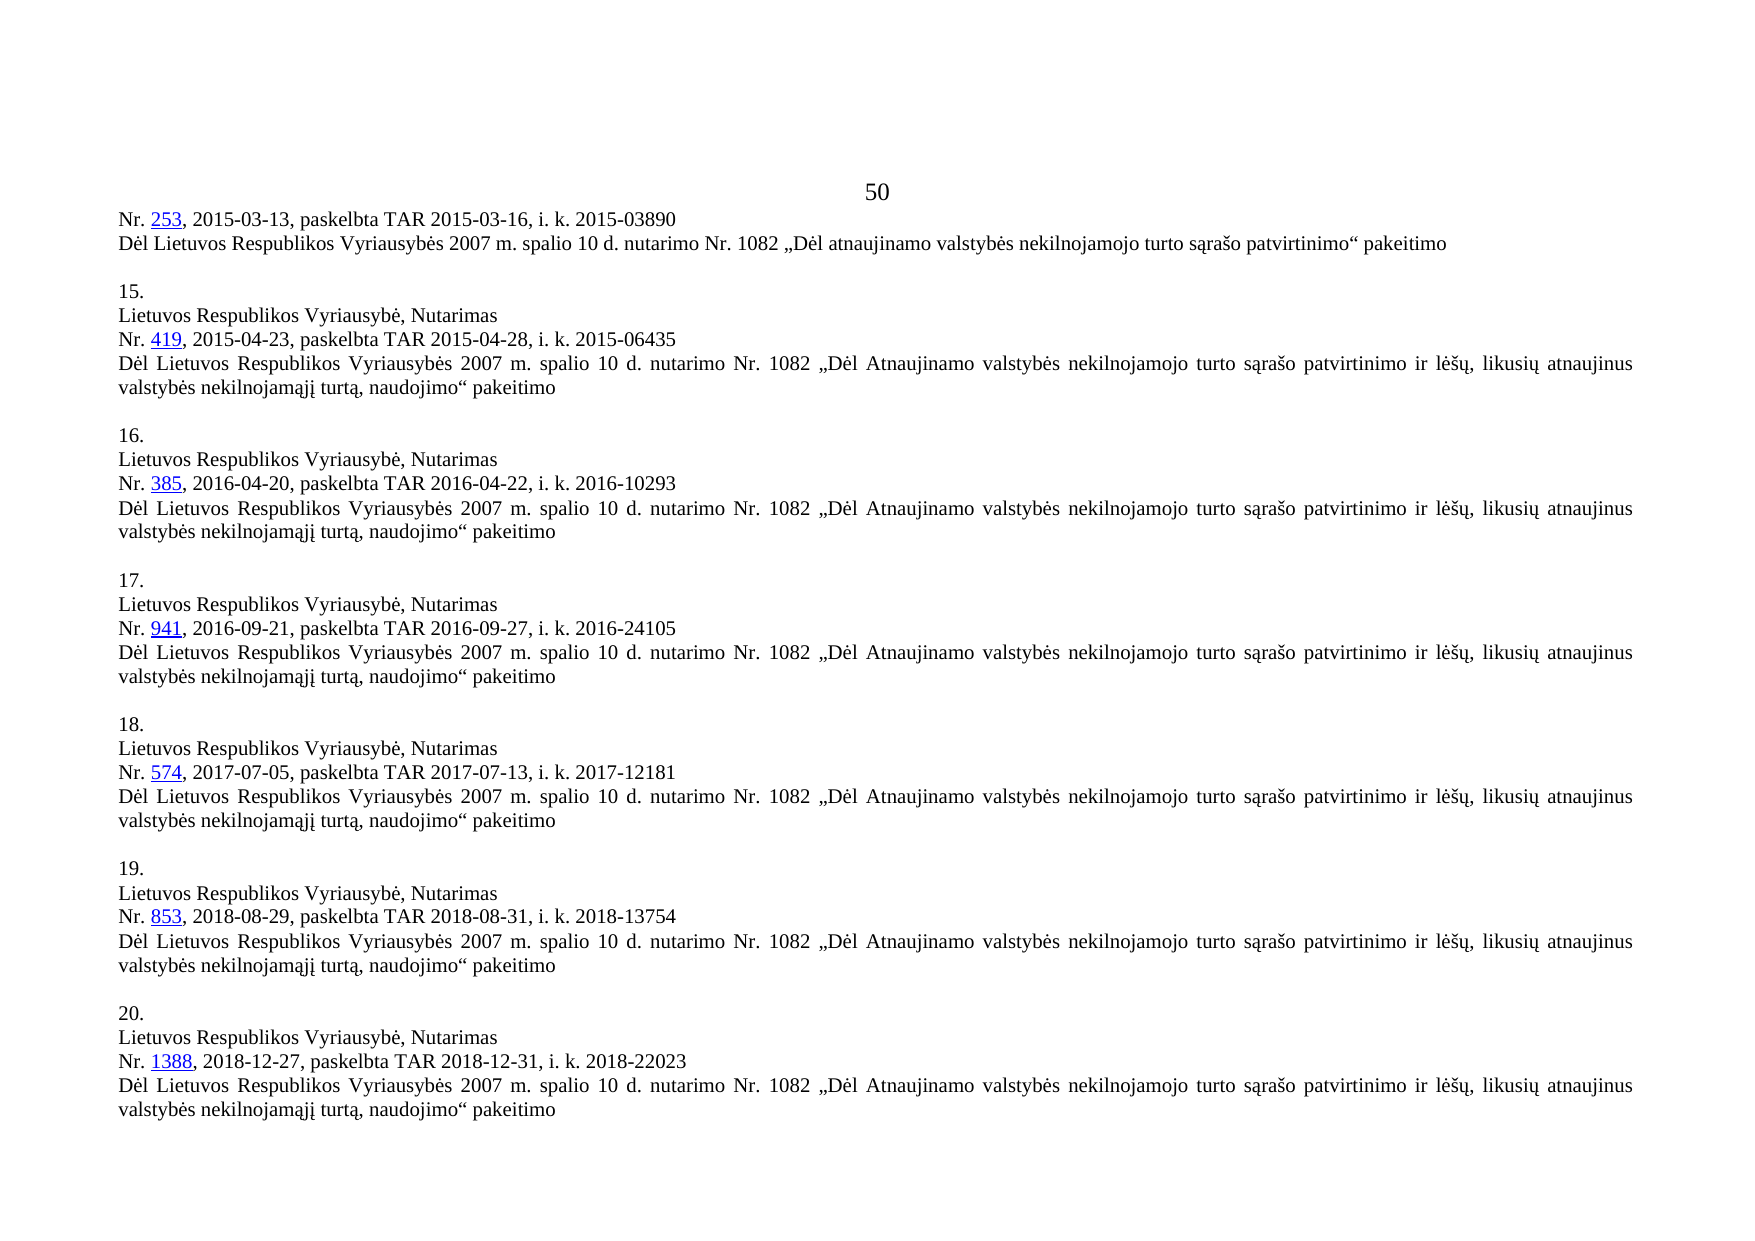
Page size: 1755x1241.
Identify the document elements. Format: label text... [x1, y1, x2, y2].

text Nr. 1388, 2018-12-27, paskelbta TAR 2018-12-31, i. k. 2018-22023 [118, 1049, 1636, 1073]
text Nr. 574, 2017-07-05, paskelbta TAR 2017-07-13, i. k. 2017-12181 [118, 760, 1636, 784]
text Dėl Lietuvos Respublikos Vyriausybės 2007 m. spalio 10 d. nutarimo Nr. 1082 „Dėl Atnaujinamo valstybės nekilnojamojo turto sąrašo patvirtinimo ir lėšų, likusių atnaujinus valstybės nekilnojamąjį turtą, naudojimo“ pakeitimo [118, 1073, 1636, 1121]
text 16. [118, 423, 1636, 447]
text Nr. 941, 2016-09-21, paskelbta TAR 2016-09-27, i. k. 2016-24105 [118, 616, 1636, 640]
text Nr. 419, 2015-04-23, paskelbta TAR 2015-04-28, i. k. 2015-06435 [118, 327, 1636, 351]
text Lietuvos Respublikos Vyriausybė, Nutarimas [118, 303, 1636, 327]
text 19. [118, 856, 1636, 880]
text Dėl Lietuvos Respublikos Vyriausybės 2007 m. spalio 10 d. nutarimo Nr. 1082 „Dėl Atnaujinamo valstybės nekilnojamojo turto sąrašo patvirtinimo ir lėšų, likusių atnaujinus valstybės nekilnojamąjį turtą, naudojimo“ pakeitimo [118, 784, 1636, 832]
text 18. [118, 712, 1636, 736]
text Nr. 253, 2015-03-13, paskelbta TAR 2015-03-16, i. k. 2015-03890 [118, 207, 1636, 231]
text Dėl Lietuvos Respublikos Vyriausybės 2007 m. spalio 10 d. nutarimo Nr. 1082 „Dėl atnaujinamo valstybės nekilnojamojo turto sąrašo patvirtinimo“ pakeitimo [118, 231, 1636, 255]
text Dėl Lietuvos Respublikos Vyriausybės 2007 m. spalio 10 d. nutarimo Nr. 1082 „Dėl Atnaujinamo valstybės nekilnojamojo turto sąrašo patvirtinimo ir lėšų, likusių atnaujinus valstybės nekilnojamąjį turtą, naudojimo“ pakeitimo [118, 640, 1636, 688]
text Lietuvos Respublikos Vyriausybė, Nutarimas [118, 736, 1636, 760]
text Lietuvos Respublikos Vyriausybė, Nutarimas [118, 1025, 1636, 1049]
text Dėl Lietuvos Respublikos Vyriausybės 2007 m. spalio 10 d. nutarimo Nr. 1082 „Dėl Atnaujinamo valstybės nekilnojamojo turto sąrašo patvirtinimo ir lėšų, likusių atnaujinus valstybės nekilnojamąjį turtą, naudojimo“ pakeitimo [118, 351, 1636, 399]
text Dėl Lietuvos Respublikos Vyriausybės 2007 m. spalio 10 d. nutarimo Nr. 1082 „Dėl Atnaujinamo valstybės nekilnojamojo turto sąrašo patvirtinimo ir lėšų, likusių atnaujinus valstybės nekilnojamąjį turtą, naudojimo“ pakeitimo [118, 495, 1636, 543]
text 17. [118, 568, 1636, 592]
text Lietuvos Respublikos Vyriausybė, Nutarimas [118, 880, 1636, 904]
text 15. [118, 279, 1636, 303]
text Lietuvos Respublikos Vyriausybė, Nutarimas [118, 592, 1636, 616]
text Dėl Lietuvos Respublikos Vyriausybės 2007 m. spalio 10 d. nutarimo Nr. 1082 „Dėl Atnaujinamo valstybės nekilnojamojo turto sąrašo patvirtinimo ir lėšų, likusių atnaujinus valstybės nekilnojamąjį turtą, naudojimo“ pakeitimo [118, 928, 1636, 977]
text Lietuvos Respublikos Vyriausybė, Nutarimas [118, 447, 1636, 471]
text 20. [118, 1001, 1636, 1025]
text Nr. 385, 2016-04-20, paskelbta TAR 2016-04-22, i. k. 2016-10293 [118, 471, 1636, 495]
text Nr. 853, 2018-08-29, paskelbta TAR 2018-08-31, i. k. 2018-13754 [118, 904, 1636, 928]
